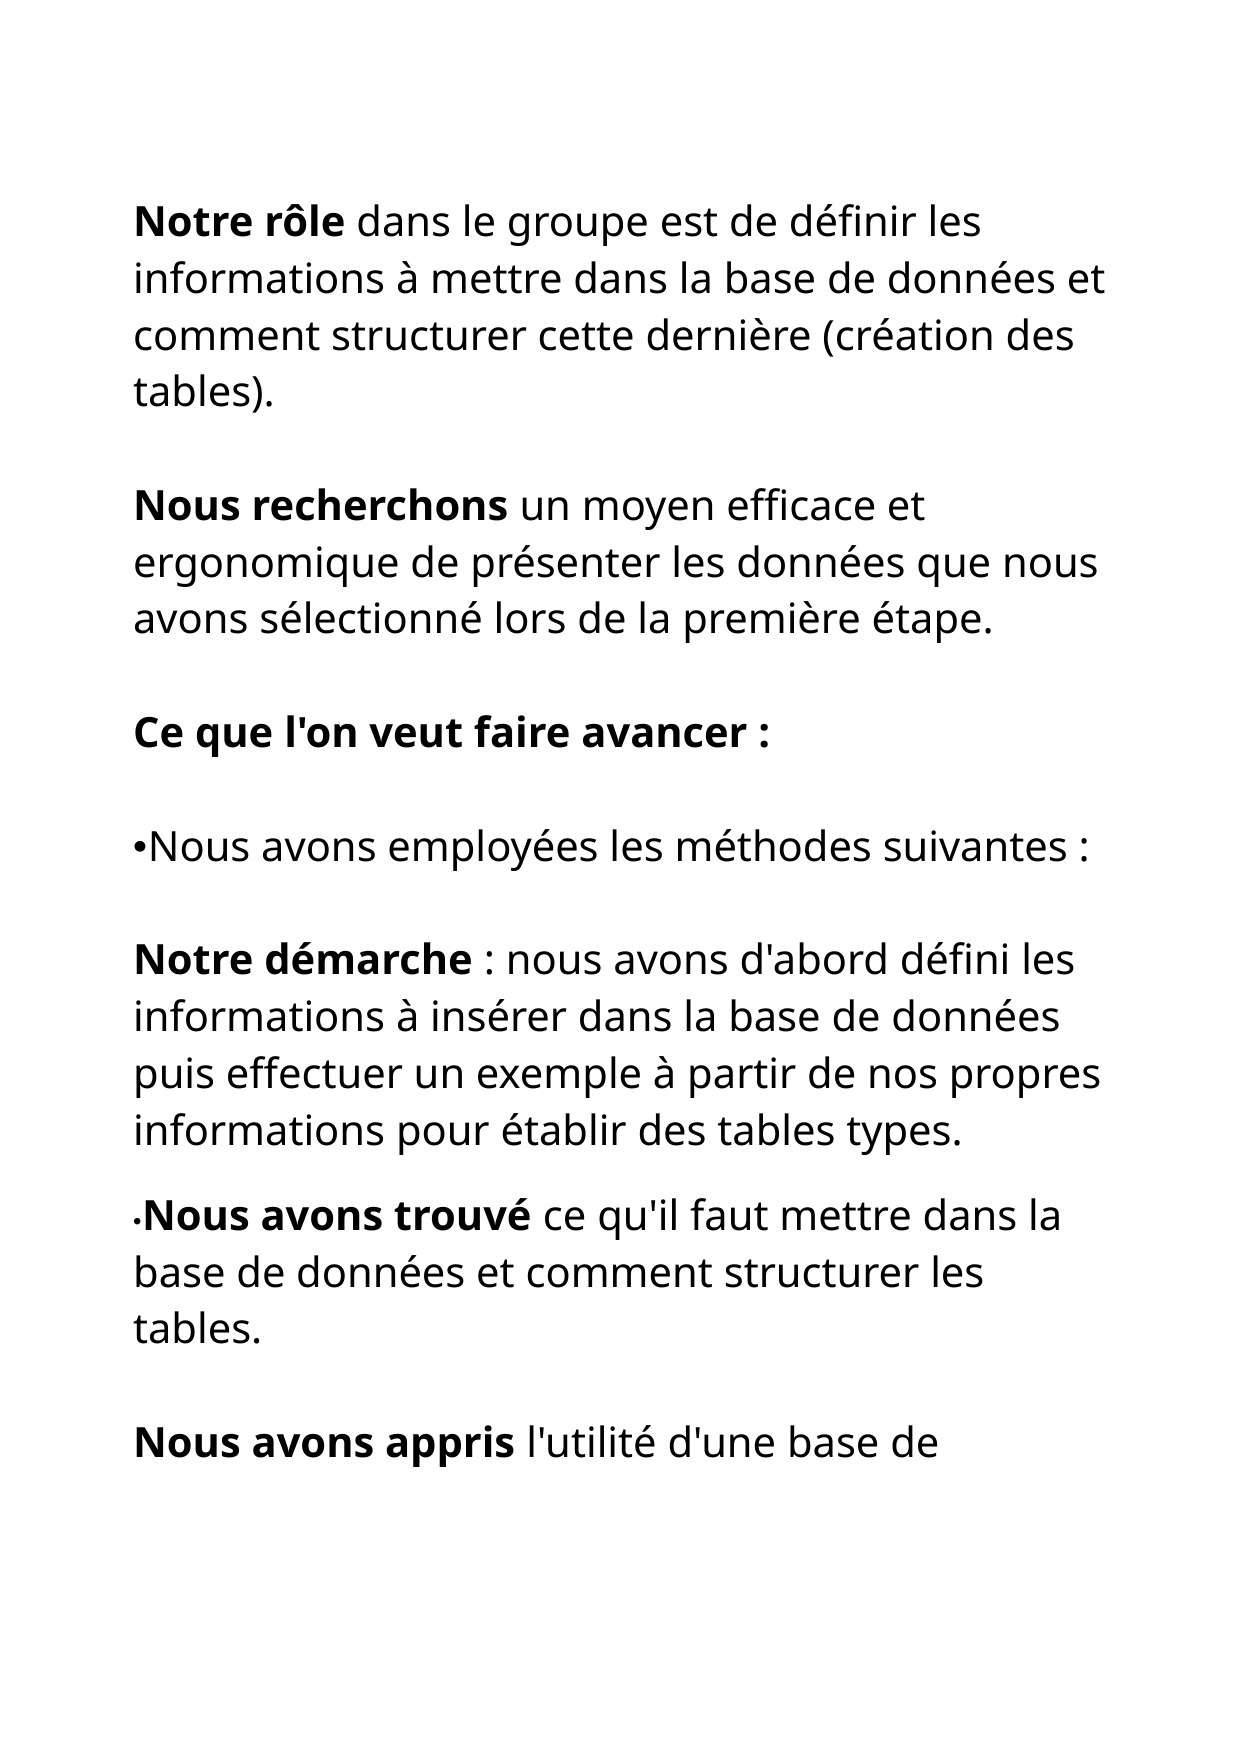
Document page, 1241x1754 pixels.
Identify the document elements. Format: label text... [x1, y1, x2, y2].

text Notre démarche : nous avons d'abord défini les informations à insérer dans la base de données puis effectuer un exemple à partir de nos propres informations pour établir des tables types. [133, 930, 1107, 1186]
list Notre sujet : créer une base de données contenant l’association de l’identifiant RFID avec le matricule élève, l’identité, le compte lyceestendhal.it, etc, et gérant le crédit global, l’accès aux services, … Choix des tables (très important), et leur gestion, utilisation du langage SQL, … Mise en place. Notre rôle dans le groupe est de définir les informations à mettre dans la base de données et comment structurer cette dernière (création des tables). Nous recherchons un moyen efficace et ergonomique de présenter les données que nous avons sélectionné lors de la première étape. Ce que l'on veut faire avancer : [133, 192, 1107, 760]
list Nous avons employées les méthodes suivantes : [133, 816, 1107, 930]
list Nous avons trouvé ce qu'il faut mettre dans la base de données et comment structurer les tables. Nous avons appris l'utilité d'une base de [133, 1186, 1107, 1470]
